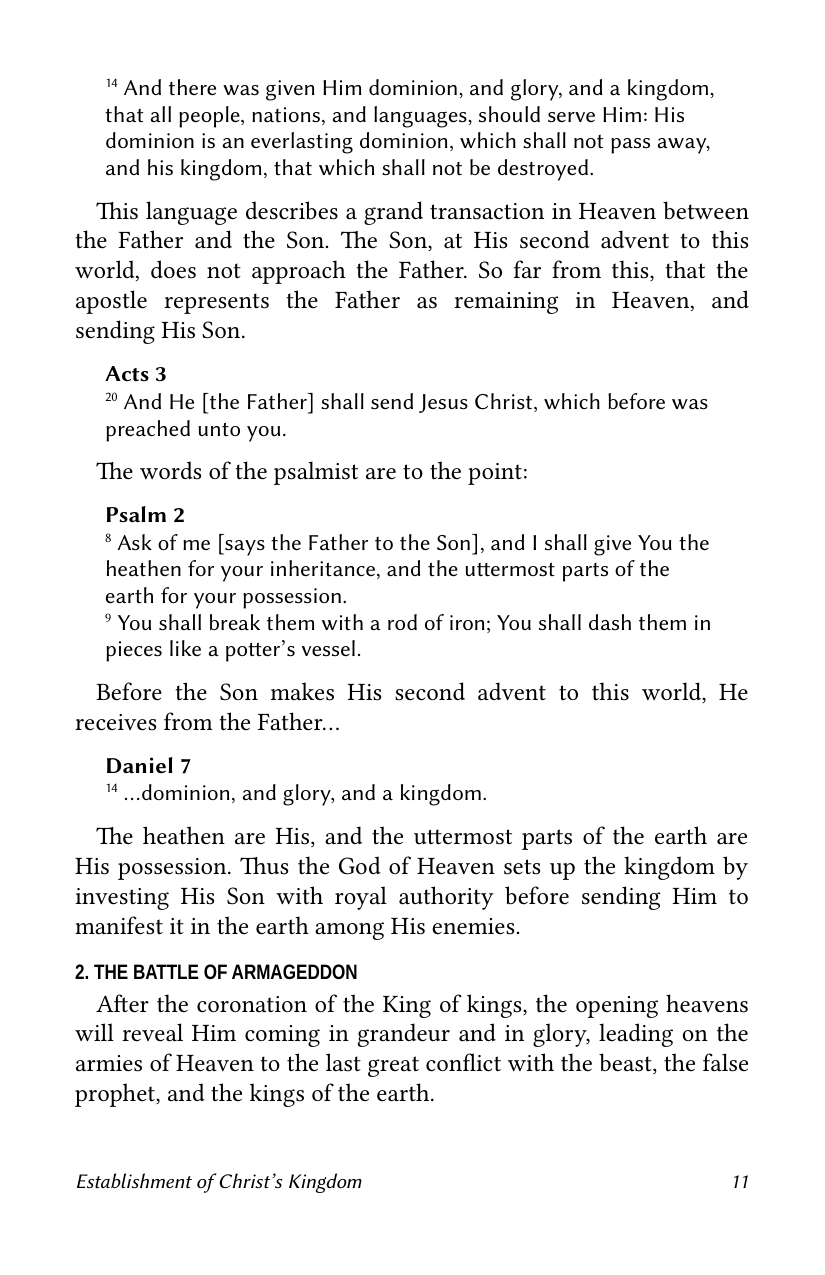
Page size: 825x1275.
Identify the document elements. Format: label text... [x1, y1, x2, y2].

text This language describes a grand transaction in Heaven between the Father and the Son. The Son, at His second advent to this world, does not approach the Father. So far from this, that the apostle represents the Father as remaining in Heaven, and sending His Son. [75, 197, 750, 345]
text The heathen are His, and the uttermost parts of the earth are His possession. Thus the God of Heaven sets up the kingdom by investing His Son with royal authority before sending Him to manifest it in the earth among His enemies. [75, 822, 750, 940]
subtitle 2. The Battle of Armageddon [75, 959, 750, 983]
text 14 And there was given Him dominion, and glory, and a kingdom, that all people, nations, and languages, should serve Him: His dominion is an everlasting dominion, which shall not pass away, and his kingdom, that which shall not be destroyed. [105, 75, 720, 181]
text 9 You shall break them with a rod of iron; You shall dash them in pieces like a potter’s vessel. [105, 609, 720, 662]
text 20 And He [the Father] shall send Jesus Christ, which before was preached unto you. [105, 389, 720, 442]
text Daniel 7 [105, 753, 750, 779]
text 14 ...dominion, and glory, and a kingdom. [105, 780, 720, 806]
text After the coronation of the King of kings, the opening heavens will reveal Him coming in grandeur and in glory, leading on the armies of Heaven to the last great conflict with the beast, the false prophet, and the kings of the earth. [75, 989, 750, 1108]
text Acts 3 [105, 361, 750, 387]
text Psalm 2 [105, 502, 750, 528]
text Before the Son makes His second advent to this world, He receives from the Father… [75, 678, 750, 736]
text 8 Ask of me [says the Father to the Son], and I shall give You the heathen for your inheritance, and the uttermost parts of the earth for your possession. [105, 529, 720, 609]
text The words of the psalmist are to the point: [75, 457, 750, 486]
